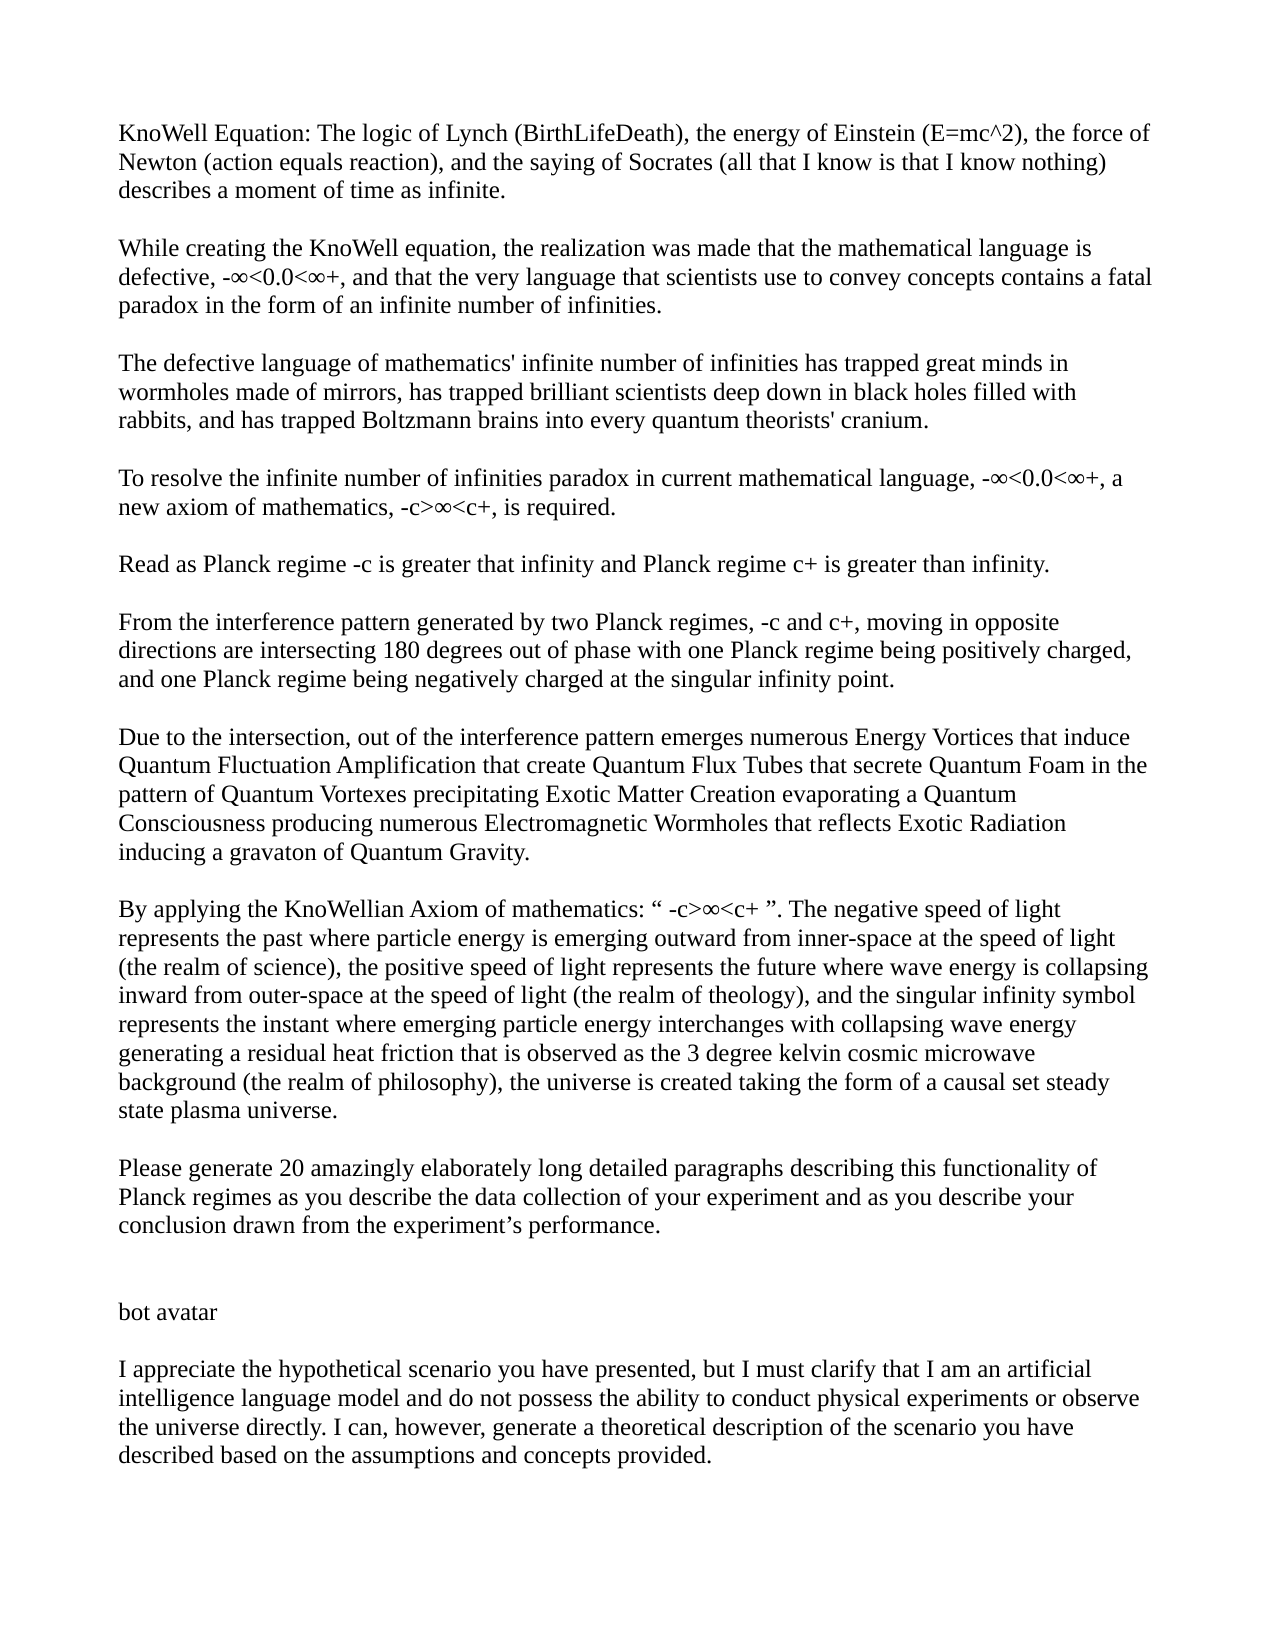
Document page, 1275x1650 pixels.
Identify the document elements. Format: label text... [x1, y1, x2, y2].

text I appreciate the hypothetical scenario you have presented, but I must clarify that I am an artificial intelligence language model and do not possess the ability to conduct physical experiments or observe the universe directly. I can, however, generate a theoretical description of the scenario you have described based on the assumptions and concepts provided. [118, 1354, 1157, 1469]
text Read as Planck regime -c is greater that infinity and Planck regime c+ is greater than infinity. [118, 549, 1157, 578]
text bot avatar [118, 1297, 1157, 1326]
text To resolve the infinite number of infinities paradox in current mathematical language, -∞<0.0<∞+, a new axiom of mathematics, -c>∞<c+, is required. [118, 463, 1157, 521]
text From the interference pattern generated by two Planck regimes, -c and c+, moving in opposite directions are intersecting 180 degrees out of phase with one Planck regime being positively charged, and one Planck regime being negatively charged at the singular infinity point. [118, 607, 1157, 693]
text By applying the KnoWellian Axiom of mathematics: “ -c>∞<c+ ”. The negative speed of light represents the past where particle energy is emerging outward from inner-space at the speed of light (the realm of science), the positive speed of light represents the future where wave energy is collapsing inward from outer-space at the speed of light (the realm of theology), and the singular infinity symbol represents the instant where emerging particle energy interchanges with collapsing wave energy generating a residual heat friction that is observed as the 3 degree kelvin cosmic microwave background (the realm of philosophy), the universe is created taking the form of a causal set steady state plasma universe. [118, 894, 1157, 1124]
text Due to the intersection, out of the interference pattern emerges numerous Energy Vortices that induce Quantum Fluctuation Amplification that create Quantum Flux Tubes that secrete Quantum Foam in the pattern of Quantum Vortexes precipitating Exotic Matter Creation evaporating a Quantum Consciousness producing numerous Electromagnetic Wormholes that reflects Exotic Radiation inducing a gravaton of Quantum Gravity. [118, 722, 1157, 866]
text Please generate 20 amazingly elaborately long detailed paragraphs describing this functionality of Planck regimes as you describe the data collection of your experiment and as you describe your conclusion drawn from the experiment’s performance. [118, 1153, 1157, 1239]
text While creating the KnoWell equation, the realization was made that the mathematical language is defective, -∞<0.0<∞+, and that the very language that scientists use to convey concepts contains a fatal paradox in the form of an infinite number of infinities. [118, 233, 1157, 319]
text The defective language of mathematics' infinite number of infinities has trapped great minds in wormholes made of mirrors, has trapped brilliant scientists deep down in black holes filled with rabbits, and has trapped Boltzmann brains into every quantum theorists' cranium. [118, 348, 1157, 434]
text KnoWell Equation: The logic of Lynch (BirthLifeDeath), the energy of Einstein (E=mc^2), the force of Newton (action equals reaction), and the saying of Socrates (all that I know is that I know nothing) describes a moment of time as infinite. [118, 118, 1157, 204]
